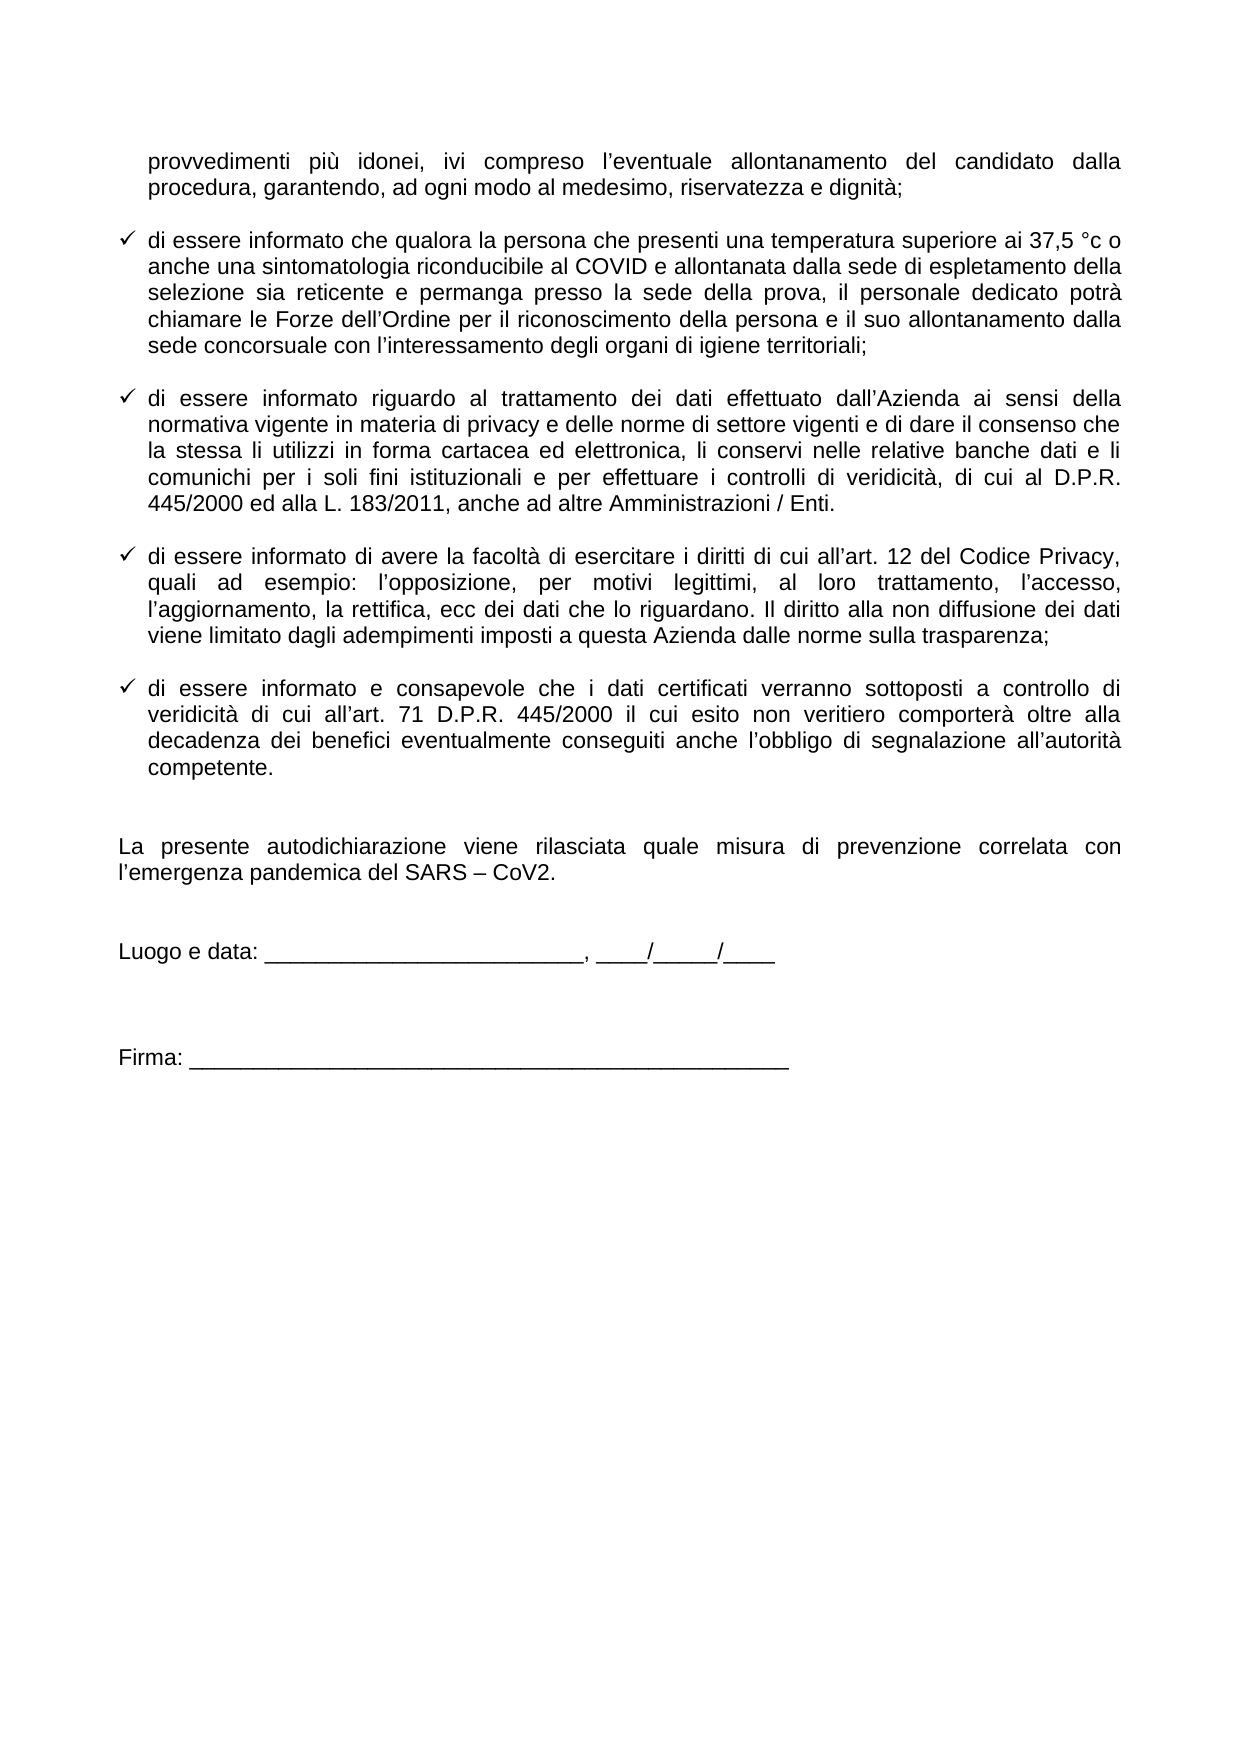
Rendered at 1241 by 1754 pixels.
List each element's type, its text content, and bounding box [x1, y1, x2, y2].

text La presente autodichiarazione viene rilasciata quale misura di prevenzione correlata con l’emergenza pandemica del SARS – CoV2. [118, 833, 1122, 886]
list di essere informato di avere la facoltà di esercitare i diritti di cui all’art. 12 del Codice Privacy, quali ad esempio: l’opposizione, per motivi legittimi, al loro trattamento, l’accesso, l’aggiornamento, la rettifica, ecc dei dati che lo riguardano. Il diritto alla non diffusione dei dati viene limitato dagli adempimenti imposti a questa Azienda dalle norme sulla trasparenza; [118, 543, 1122, 648]
text Firma: _______________________________________________ [118, 1044, 1122, 1070]
list di essere informato che qualora la persona che presenti una temperatura superiore ai 37,5 °c o anche una sintomatologia riconducibile al COVID e allontanata dalla sede di espletamento della selezione sia reticente e permanga presso la sede della prova, il personale dedicato potrà chiamare le Forze dell’Ordine per il riconoscimento della persona e il suo allontanamento dalla sede concorsuale con l’interessamento degli organi di igiene territoriali; [118, 227, 1122, 358]
list provvedimenti più idonei, ivi compreso l’eventuale allontanamento del candidato dalla procedura, garantendo, ad ogni modo al medesimo, riservatezza e dignità; [118, 148, 1122, 200]
text Luogo e data: _________________________, ____/_____/____ [118, 938, 1122, 964]
list di essere informato riguardo al trattamento dei dati effettuato dall’Azienda ai sensi della normativa vigente in materia di privacy e delle norme di settore vigenti e di dare il consenso che la stessa li utilizzi in forma cartacea ed elettronica, li conservi nelle relative banche dati e li comunichi per i soli fini istituzionali e per effettuare i controlli di veridicità, di cui al D.P.R. 445/2000 ed alla L. 183/2011, anche ad altre Amministrazioni / Enti. [118, 385, 1122, 517]
list di essere informato e consapevole che i dati certificati verranno sottoposti a controllo di veridicità di cui all’art. 71 D.P.R. 445/2000 il cui esito non veritiero comporterà oltre alla decadenza dei benefici eventualmente conseguiti anche l’obbligo di segnalazione all’autorità competente. [118, 675, 1122, 780]
